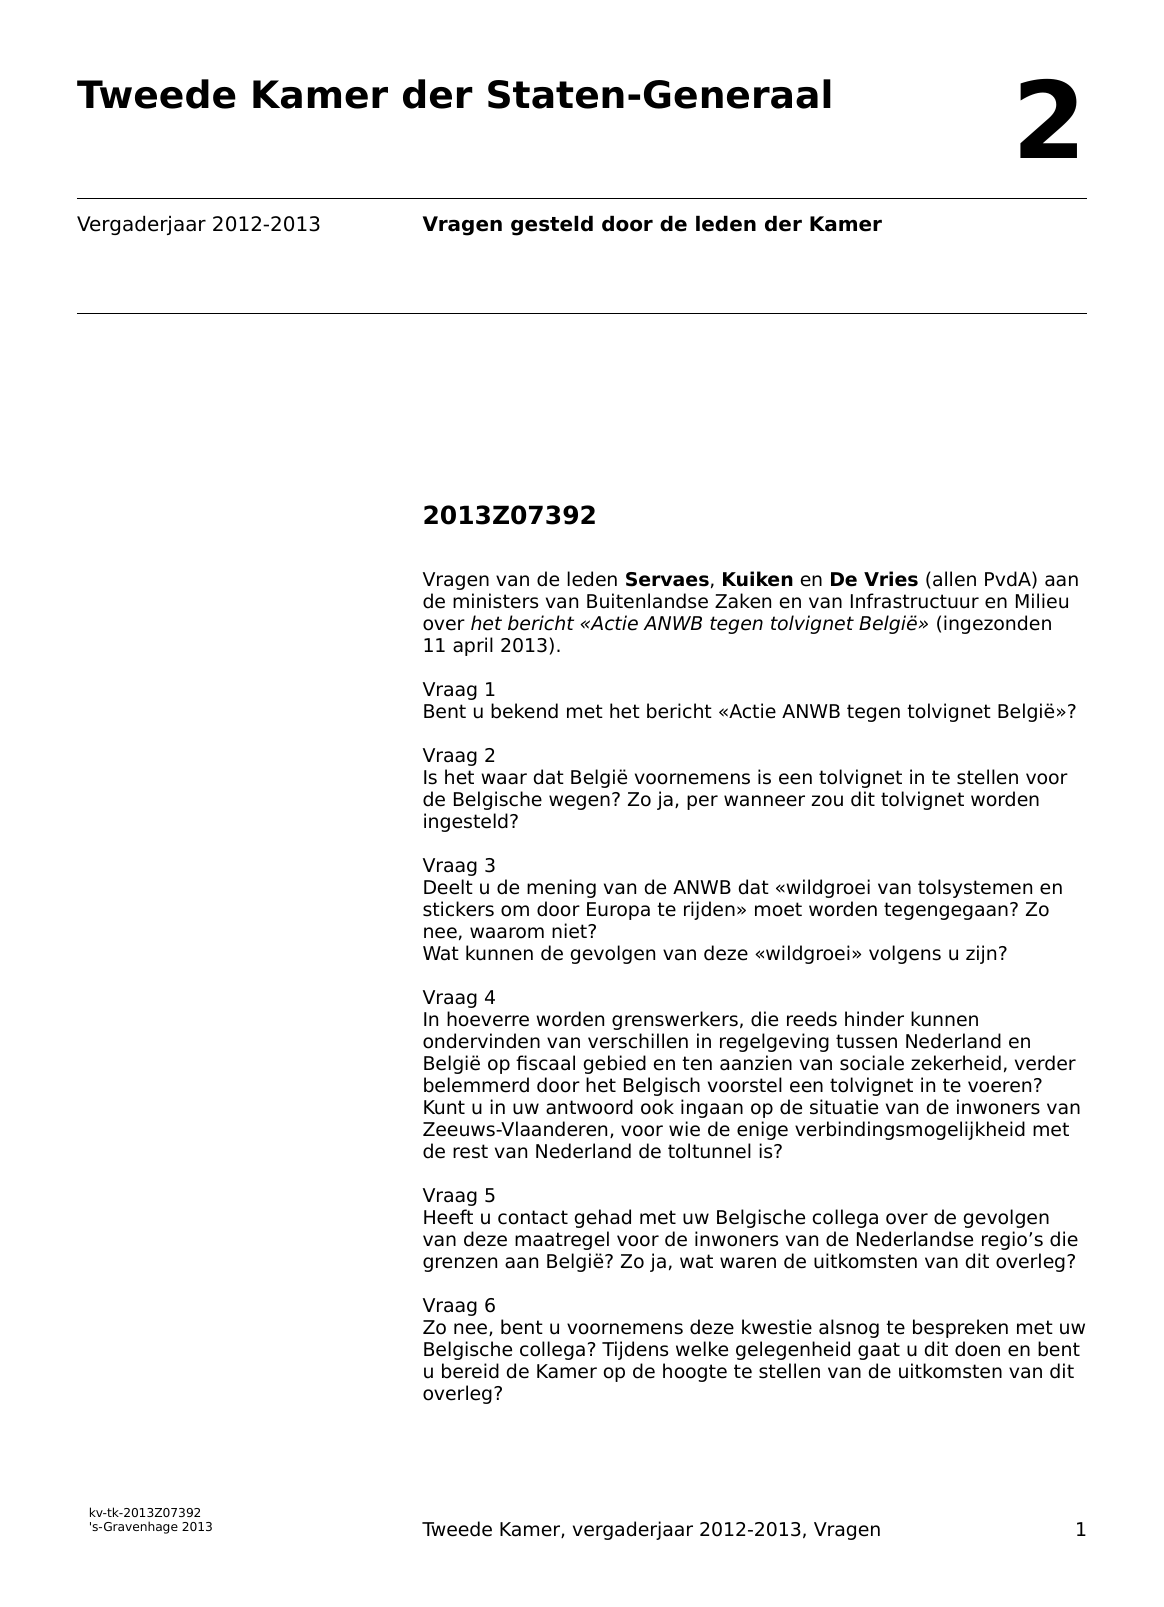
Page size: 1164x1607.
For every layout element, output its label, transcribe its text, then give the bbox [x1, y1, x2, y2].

text Bent u bekend met het bericht «Actie ANWB tegen tolvignet België»? [422, 701, 1087, 723]
text kv-tk-2013Z07392 [88, 1506, 323, 1520]
text Vraag 5 [422, 1185, 1087, 1207]
text Vraag 6 [422, 1295, 1087, 1317]
text Deelt u de mening van de ANWB dat «wildgroei van tolsystemen en stickers om door Europa te rijden» moet worden tegengegaan? Zo nee, waarom niet? [422, 877, 1087, 943]
text 2013Z07392 [422, 501, 1087, 531]
text Zo nee, bent u voornemens deze kwestie alsnog te bespreken met uw Belgische collega? Tijdens welke gelegenheid gaat u dit doen en bent u bereid de Kamer op de hoogte te stellen van de uitkomsten van dit overleg? [422, 1317, 1087, 1405]
text Vraag 3 [422, 855, 1087, 877]
text Is het waar dat België voornemens is een tolvignet in te stellen voor de Belgische wegen? Zo ja, per wanneer zou dit tolvignet worden ingesteld? [422, 767, 1087, 833]
text Vragen van de leden Servaes, Kuiken en De Vries (allen PvdA) aan de ministers van Buitenlandse Zaken en van Infrastructuur en Milieu over het bericht «Actie ANWB tegen tolvignet België» (ingezonden 11 april 2013). [422, 569, 1087, 657]
table_cell Vragen gesteld door de leden der Kamer [422, 199, 1087, 313]
text Vraag 1 [422, 679, 1087, 701]
text Vraag 2 [422, 745, 1087, 767]
text Wat kunnen de gevolgen van deze «wildgroei» volgens u zijn? [422, 943, 1087, 965]
table_cell Vergaderjaar 2012-2013 [77, 199, 422, 313]
table_header Tweede Kamer der Staten-Generaal [77, 59, 886, 198]
text Heeft u contact gehad met uw Belgische collega over de gevolgen van deze maatregel voor de inwoners van de Nederlandse regio’s die grenzen aan België? Zo ja, wat waren de uitkomsten van dit overleg? [422, 1207, 1087, 1273]
text In hoeverre worden grenswerkers, die reeds hinder kunnen ondervinden van verschillen in regelgeving tussen Nederland en België op fiscaal gebied en ten aanzien van sociale zekerheid, verder belemmerd door het Belgisch voorstel een tolvignet in te voeren? Kunt u in uw antwoord ook ingaan op de situatie van de inwoners van Zeeuws-Vlaanderen, voor wie de enige verbindingsmogelijkheid met de rest van Nederland de toltunnel is? [422, 1009, 1087, 1163]
text 's-Gravenhage 2013 [88, 1520, 323, 1534]
table_header 2 [886, 59, 1087, 198]
text Vraag 4 [422, 987, 1087, 1009]
